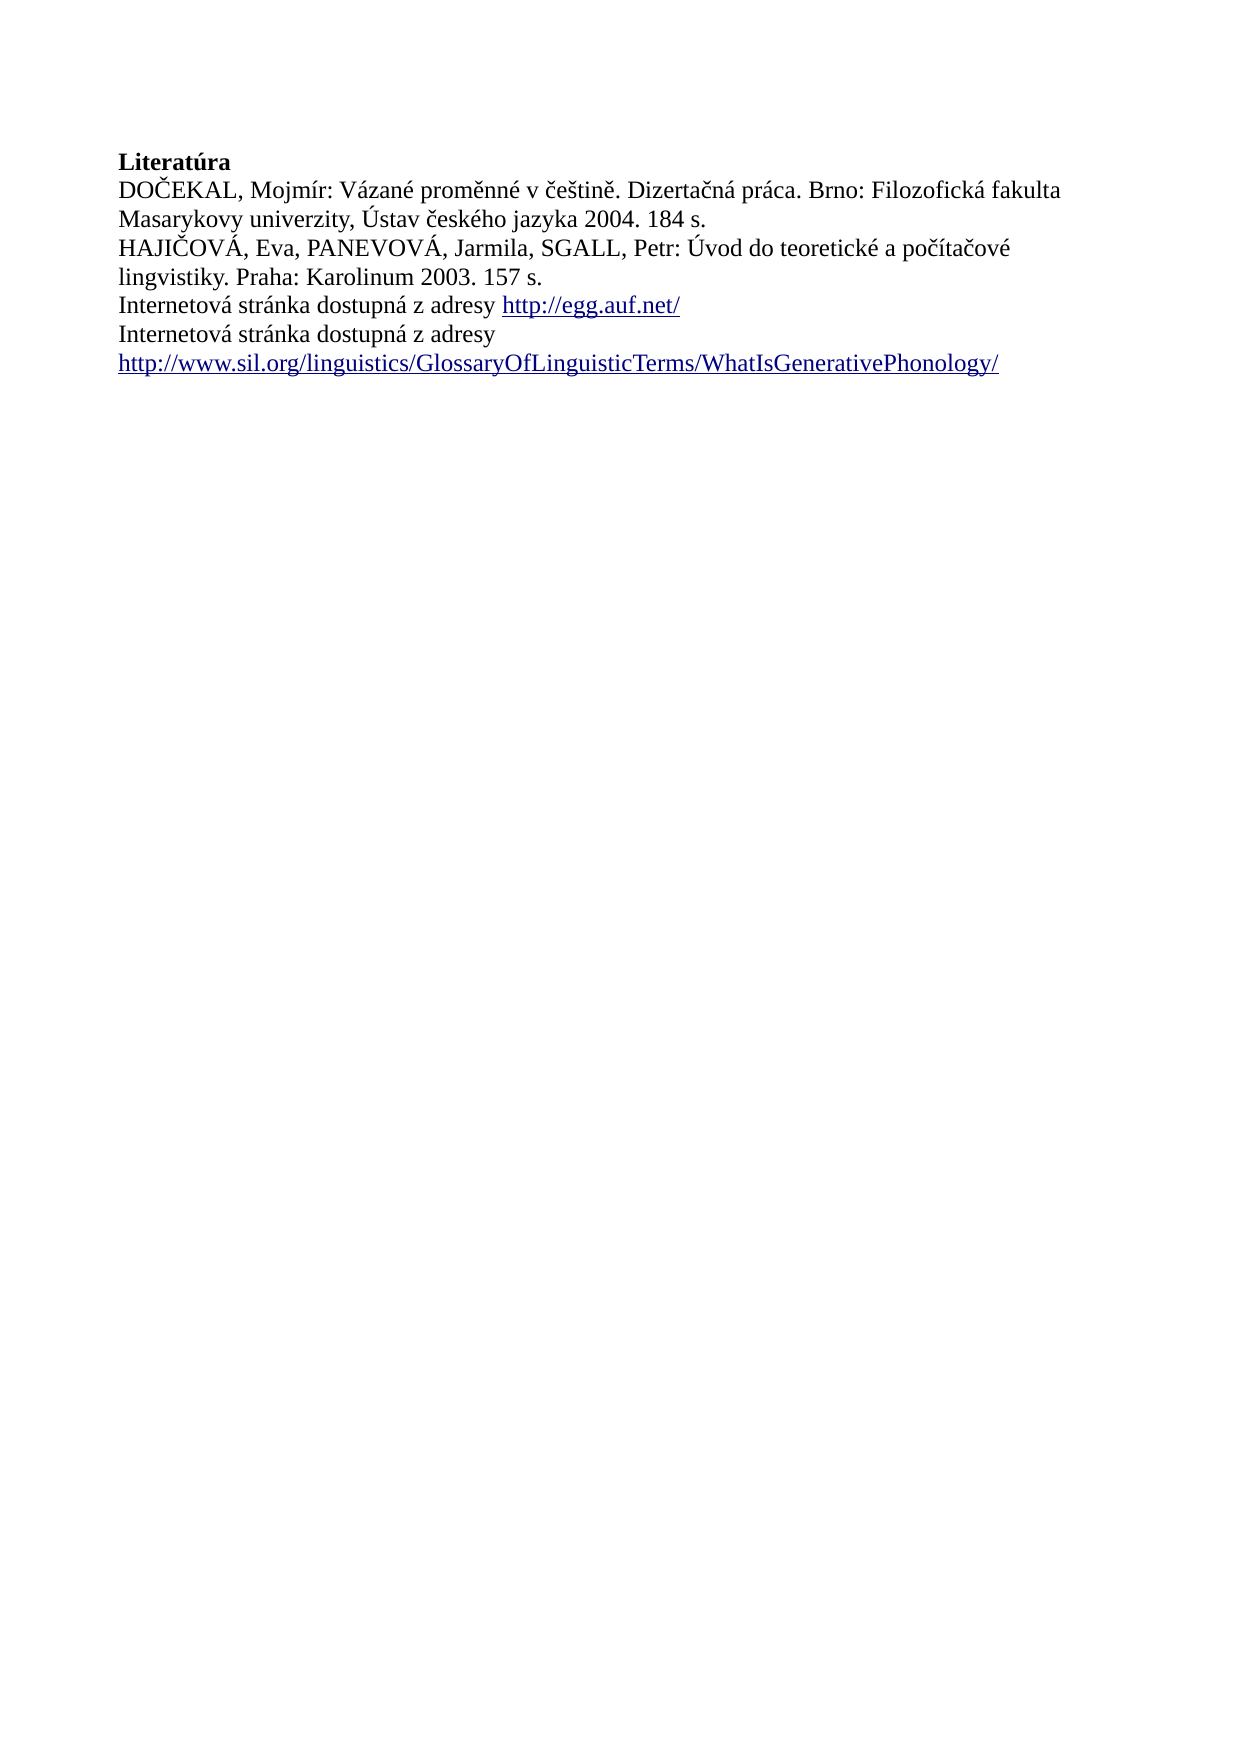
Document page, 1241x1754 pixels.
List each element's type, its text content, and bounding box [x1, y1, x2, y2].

text DOČEKAL, Mojmír: Vázané proměnné v češtině. Dizertačná práca. Brno: Filozofická fakulta Masarykovy univerzity, Ústav českého jazyka 2004. 184 s. [118, 176, 1122, 233]
text HAJIČOVÁ, Eva, PANEVOVÁ, Jarmila, SGALL, Petr: Úvod do teoretické a počítačové lingvistiky. Praha: Karolinum 2003. 157 s. [118, 233, 1122, 291]
text Internetová stránka dostupná z adresy http://egg.auf.net/ [118, 291, 1122, 319]
text Internetová stránka dostupná z adresy http://www.sil.org/linguistics/GlossaryOfLinguisticTerms/WhatIsGenerativePhonology/ [118, 319, 1122, 377]
text Literatúra [118, 147, 1122, 176]
